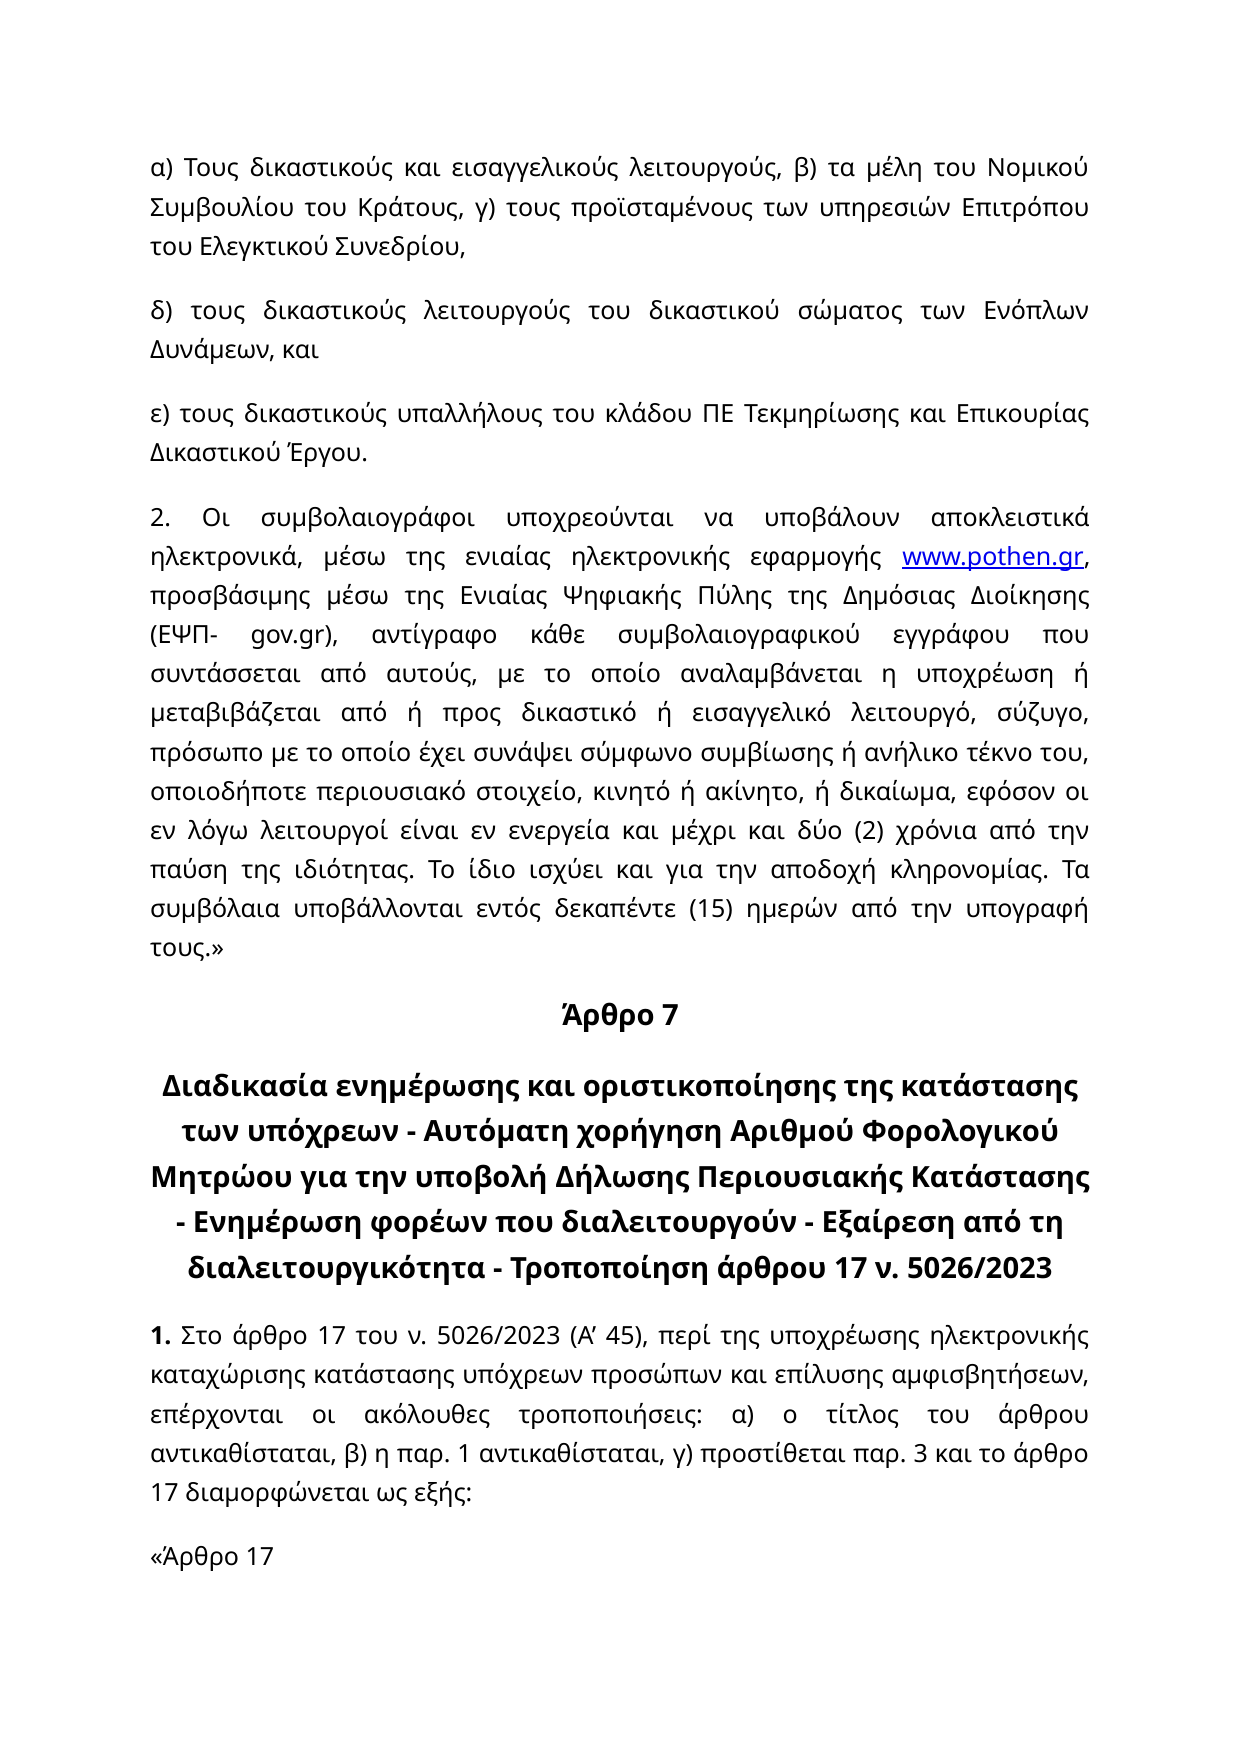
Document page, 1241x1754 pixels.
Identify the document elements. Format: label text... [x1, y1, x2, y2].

text ε) τους δικαστικούς υπαλλήλους του κλάδου ΠΕ Τεκμηρίωσης και Επικουρίας Δικαστικού Έργου. [150, 396, 1090, 469]
text «Άρθρο 17 [150, 1539, 1090, 1573]
text δ) τους δικαστικούς λειτουργούς του δικαστικού σώματος των Ενόπλων Δυνάμεων, και [150, 292, 1090, 366]
text 2. Οι συμβολαιογράφοι υποχρεούνται να υποβάλουν αποκλειστικά ηλεκτρονικά, μέσω της ενιαίας ηλεκτρονικής εφαρμογής www.pothen.gr, προσβάσιμης μέσω της Ενιαίας Ψηφιακής Πύλης της Δημόσιας Διοίκησης (ΕΨΠ- gov.gr), αντίγραφο κάθε συμβολαιογραφικού εγγράφου που συντάσσεται από αυτούς, με το οποίο αναλαμβάνεται η υποχρέωση ή μεταβιβάζεται από ή προς δικαστικό ή εισαγγελικό λειτουργό, σύζυγο, πρόσωπο με το οποίο έχει συνάψει σύμφωνο συμβίωσης ή ανήλικο τέκνο του, οποιοδήποτε περιουσιακό στοιχείο, κινητό ή ακίνητο, ή δικαίωμα, εφόσον οι εν λόγω λειτουργοί είναι εν ενεργεία και μέχρι και δύο (2) χρόνια από την παύση της ιδιότητας. Το ίδιο ισχύει και για την αποδοχή κληρονομίας. Τα συμβόλαια υποβάλλονται εντός δεκαπέντε (15) ημερών από την υπογραφή τους.» [150, 499, 1090, 964]
text 1. Στο άρθρο 17 του ν. 5026/2023 (Α’ 45), περί της υποχρέωσης ηλεκτρονικής καταχώρισης κατάστασης υπόχρεων προσώπων και επίλυσης αμφισβητήσεων, επέρχονται οι ακόλουθες τροποποιήσεις: α) ο τίτλος του άρθρου αντικαθίσταται, β) η παρ. 1 αντικαθίσταται, γ) προστίθεται παρ. 3 και το άρθρο 17 διαμορφώνεται ως εξής: [150, 1318, 1090, 1509]
subtitle Άρθρο 7 [150, 994, 1090, 1034]
text α) Τους δικαστικούς και εισαγγελικούς λειτουργούς, β) τα μέλη του Νομικού Συμβουλίου του Κράτους, γ) τους προϊσταμένους των υπηρεσιών Επιτρόπου του Ελεγκτικού Συνεδρίου, [150, 150, 1090, 262]
subtitle Διαδικασία ενημέρωσης και οριστικοποίησης της κατάστασης των υπόχρεων - Αυτόματη χορήγηση Αριθμού Φορολογικού Μητρώου για την υποβολή Δήλωσης Περιουσιακής Κατάστασης - Ενημέρωση φορέων που διαλειτουργούν - Εξαίρεση από τη διαλειτουργικότητα - Τροποποίηση άρθρου 17 ν. 5026/2023 [150, 1065, 1090, 1287]
